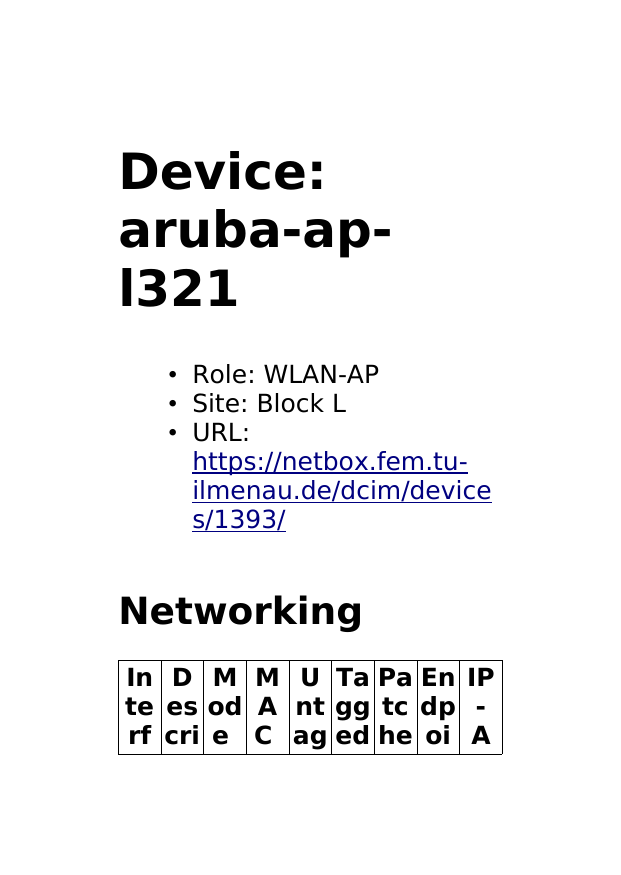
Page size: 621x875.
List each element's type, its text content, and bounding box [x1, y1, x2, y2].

table_header Descri [162, 661, 203, 754]
list URL: https://netbox.fem.tu-ilmenau.de/dcim/devices/1393/ [177, 418, 502, 535]
table_header Tagged [332, 661, 374, 754]
list Role: WLAN-AP [177, 360, 502, 389]
table_header Endpoi [418, 661, 459, 754]
subtitle Device: aruba-ap-l321 [118, 143, 502, 318]
subtitle Networking [118, 589, 502, 633]
table_header Mode [204, 661, 246, 754]
table_header IP-A [460, 661, 502, 754]
table_header MAC [247, 661, 289, 754]
table_header Patche [375, 661, 417, 754]
list Site: Block L [177, 389, 502, 418]
table_header Untag [290, 661, 331, 754]
table_header Interf [119, 661, 161, 754]
